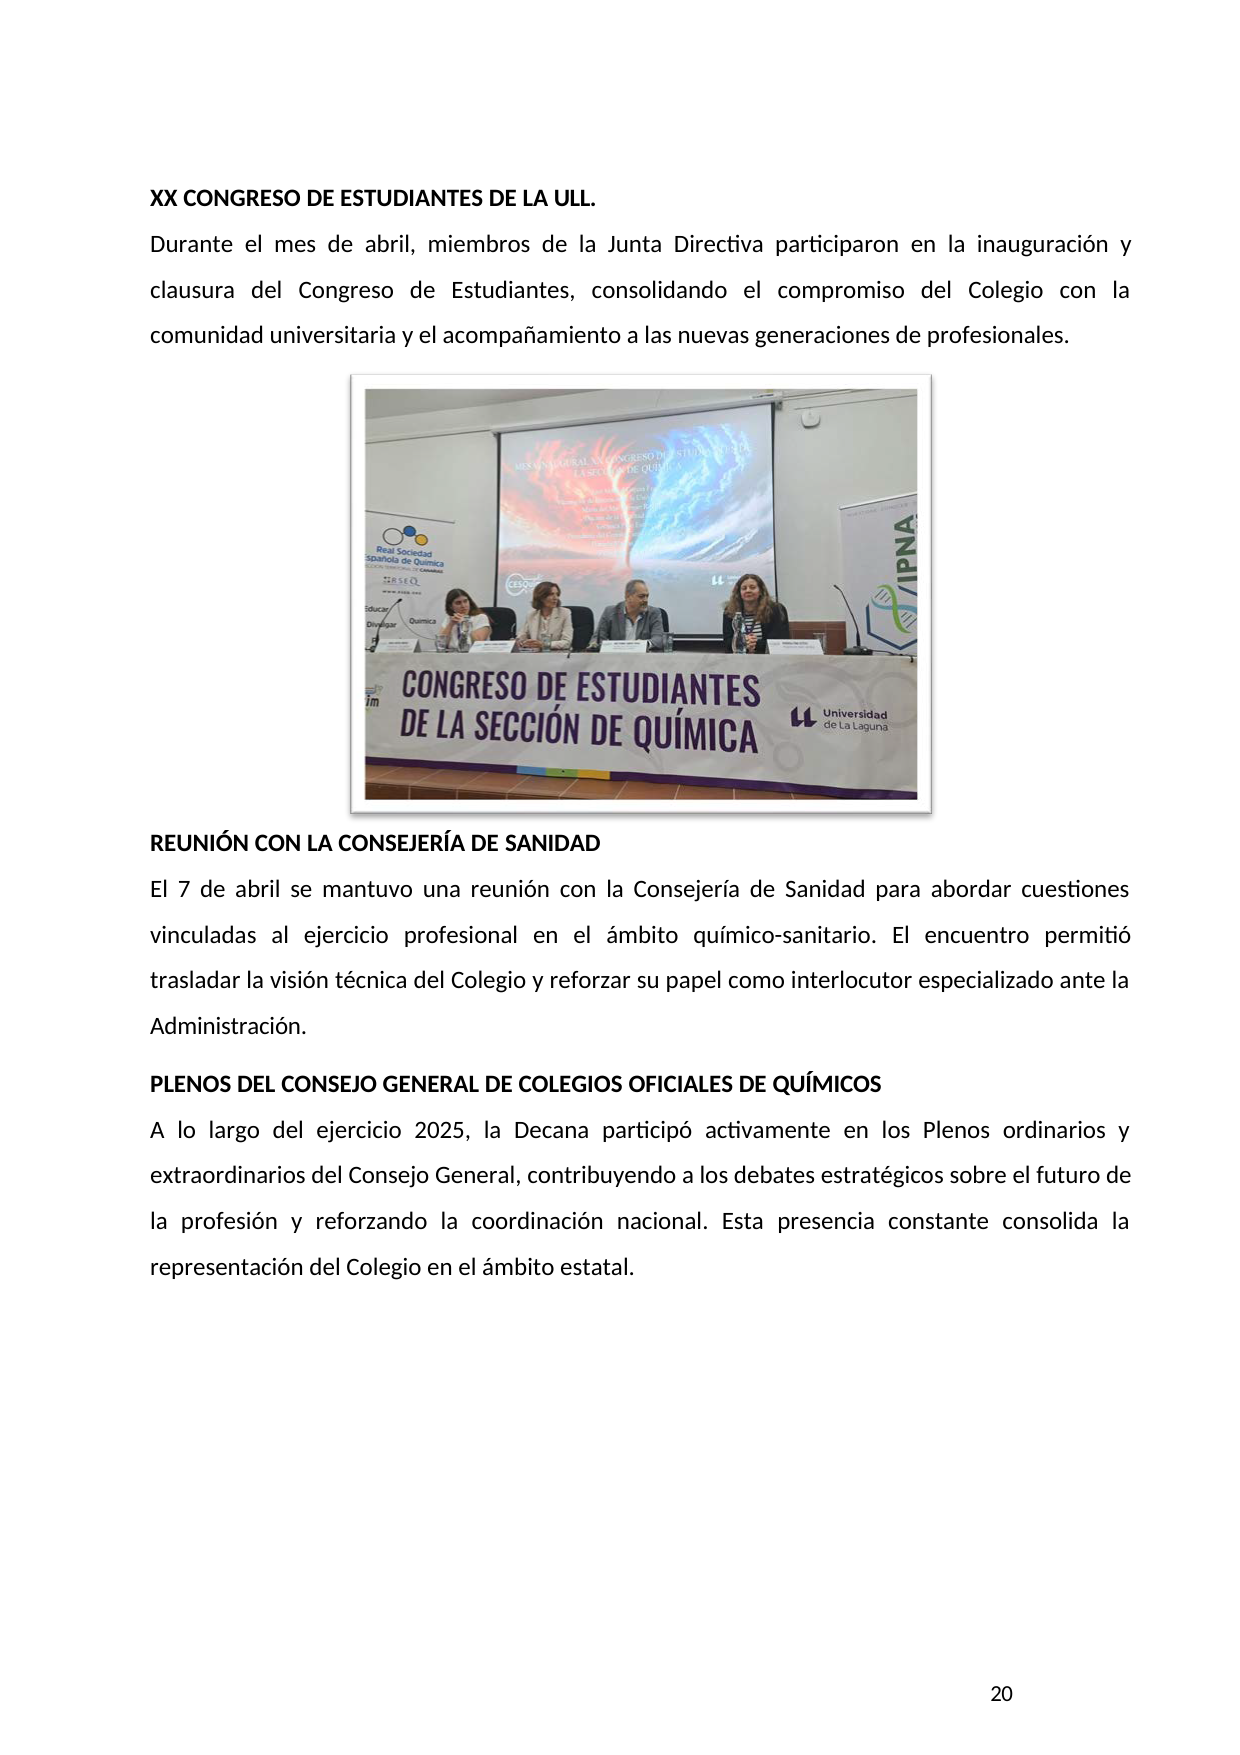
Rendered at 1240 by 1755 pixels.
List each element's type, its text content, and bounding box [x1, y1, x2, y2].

subtitle PLENOS DEL CONSEJO GENERAL DE COLEGIOS OFICIALES DE QUÍMICOS [150, 1068, 1210, 1098]
text El 7 de abril se mantuvo una reunión con la Consejería de Sanidad para abordar cuestiones vinculadas al ejercicio profesional en el ámbito químico-sanitario. El encuentro permitió trasladar la visión técnica del Colegio y reforzar su papel como interlocutor especializado ante la Administración. [150, 873, 1132, 1041]
subtitle REUNIÓN CON LA CONSEJERÍA DE SANIDAD [150, 393, 1210, 857]
subtitle XX CONGRESO DE ESTUDIANTES DE LA ULL. [150, 182, 1210, 213]
text A lo largo del ejercicio 2025, la Decana participó activamente en los Plenos ordinarios y extraordinarios del Consejo General, contribuyendo a los debates estratégicos sobre el futuro de la profesión y reforzando la coordinación nacional. Esta presencia constante consolida la representación del Colegio en el ámbito estatal. [150, 1114, 1132, 1282]
text Durante el mes de abril, miembros de la Junta Directiva participaron en la inauguración y clausura del Congreso de Estudiantes, consolidando el compromiso del Colegio con la comunidad universitaria y el acompañamiento a las nuevas generaciones de profesionales. [150, 228, 1132, 350]
